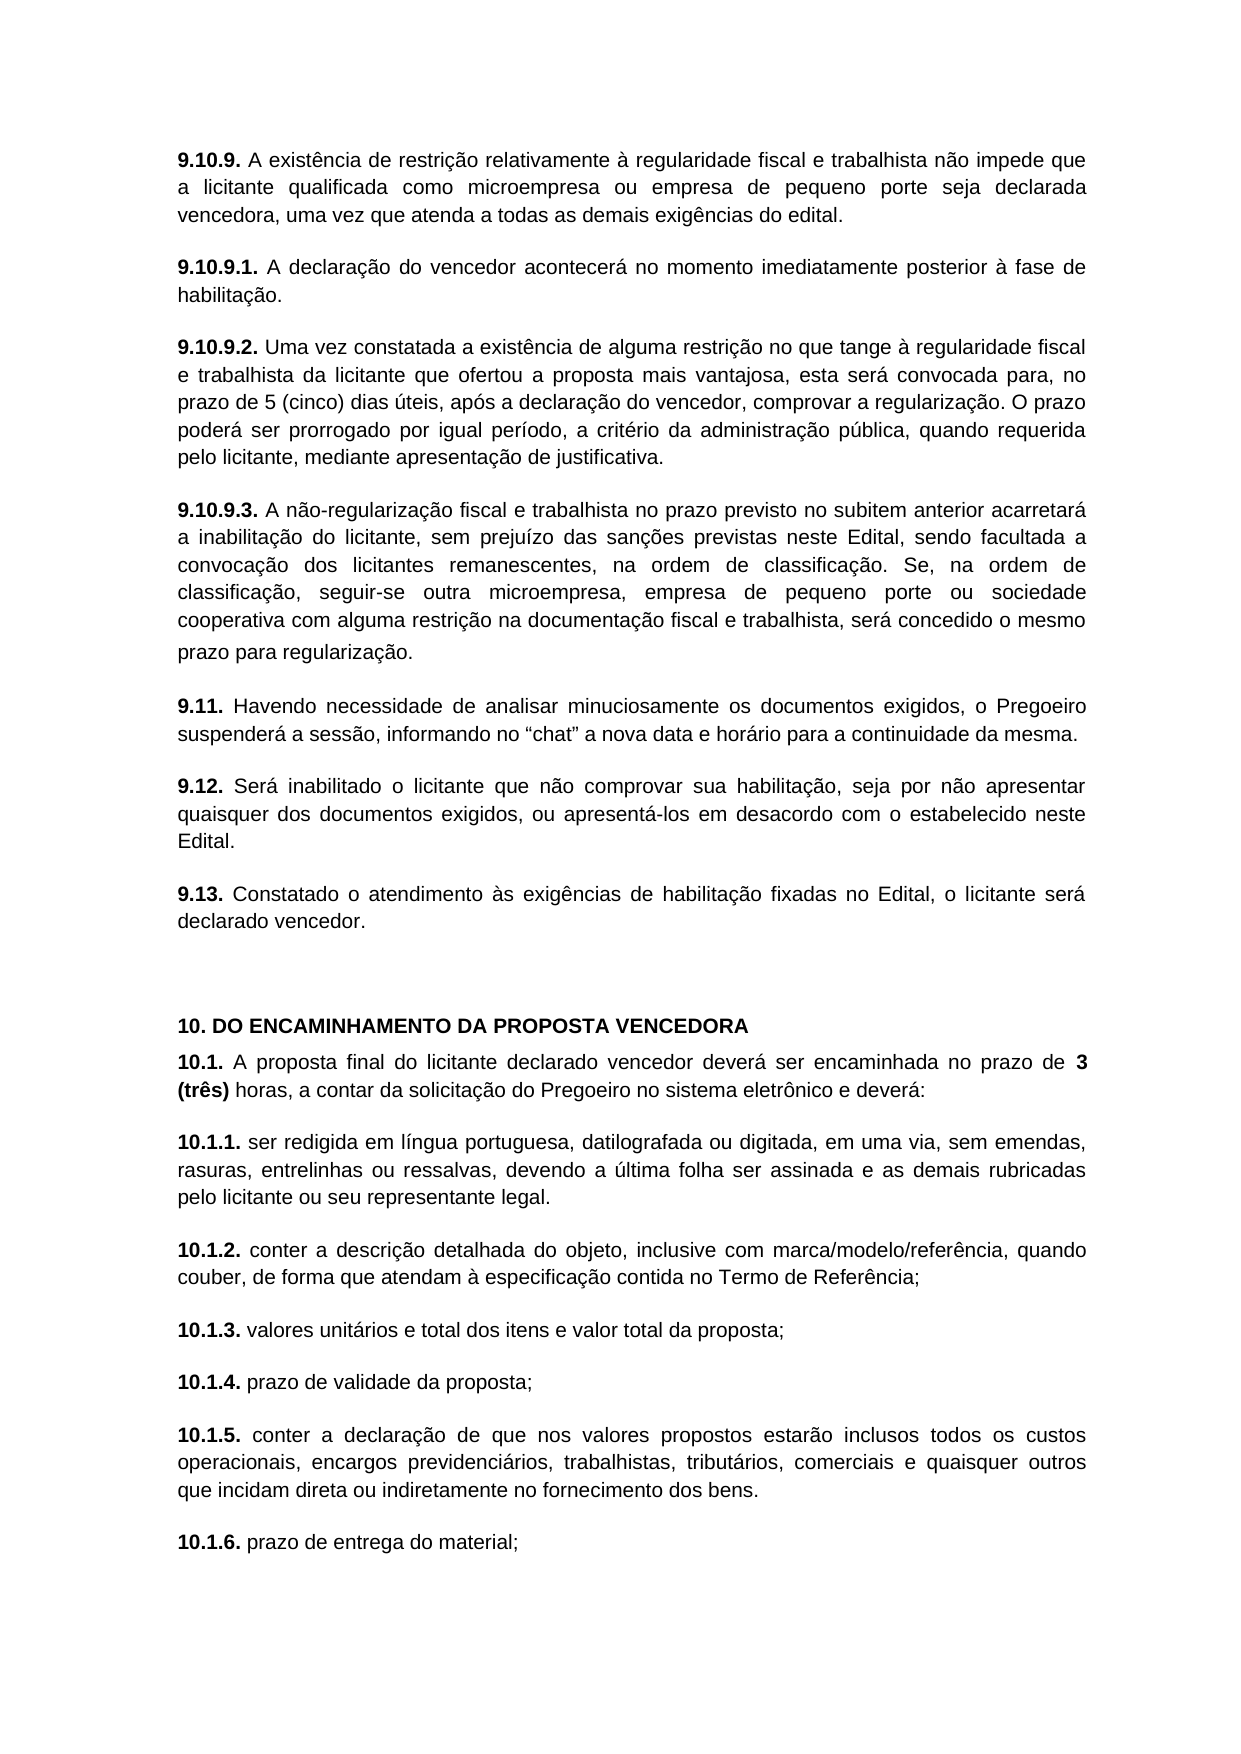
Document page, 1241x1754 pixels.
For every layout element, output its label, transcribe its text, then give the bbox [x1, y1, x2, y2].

text 10.1.6. prazo de entrega do material; [177, 1530, 1087, 1554]
text 10.1.4. prazo de validade da proposta; [177, 1370, 1087, 1394]
list 10.1. A proposta final do licitante declarado vencedor deverá ser encaminhada no prazo de 3 (três) horas, a contar da solicitação do Pregoeiro no sistema eletrônico e deverá: [177, 1050, 1087, 1102]
list 9.10.9.1. A declaração do vencedor acontecerá no momento imediatamente posterior à fase de habilitação. [177, 255, 1087, 307]
list 9.10.9.2. Uma vez constatada a existência de alguma restrição no que tange à regularidade fiscal e trabalhista da licitante que ofertou a proposta mais vantajosa, esta será convocada para, no prazo de 5 (cinco) dias úteis, após a declaração do vencedor, comprovar a regularização. O prazo poderá ser prorrogado por igual período, a critério da administração pública, quando requerida pelo licitante, mediante apresentação de justificativa. [177, 335, 1087, 469]
list 9.11. Havendo necessidade de analisar minuciosamente os documentos exigidos, o Pregoeiro suspenderá a sessão, informando no “chat” a nova data e horário para a continuidade da mesma. [177, 694, 1087, 745]
list 9.10.9. A existência de restrição relativamente à regularidade fiscal e trabalhista não impede que a licitante qualificada como microempresa ou empresa de pequeno porte seja declarada vencedora, uma vez que atenda a todas as demais exigências do edital. [177, 148, 1087, 227]
list 9.10.9.3. A não-regularização fiscal e trabalhista no prazo previsto no subitem anterior acarretará a inabilitação do licitante, sem prejuízo das sanções previstas neste Edital, sendo facultada a convocação dos licitantes remanescentes, na ordem de classificação. Se, na ordem de classificação, seguir-se outra microempresa, empresa de pequeno porte ou sociedade cooperativa com alguma restrição na documentação fiscal e trabalhista, será concedido o mesmo prazo para regularização. [177, 498, 1087, 664]
text 10.1.2. conter a descrição detalhada do objeto, inclusive com marca/modelo/referência, quando couber, de forma que atendam à especificação contida no Termo de Referência; [177, 1238, 1087, 1289]
text 10.1.3. valores unitários e total dos itens e valor total da proposta; [177, 1318, 1087, 1342]
text 10. DO ENCAMINHAMENTO DA PROPOSTA VENCEDORA [177, 1014, 1087, 1038]
list 9.12. Será inabilitado o licitante que não comprovar sua habilitação, seja por não apresentar quaisquer dos documentos exigidos, ou apresentá-los em desacordo com o estabelecido neste Edital. [177, 774, 1087, 853]
text 10.1.1. ser redigida em língua portuguesa, datilografada ou digitada, em uma via, sem emendas, rasuras, entrelinhas ou ressalvas, devendo a última folha ser assinada e as demais rubricadas pelo licitante ou seu representante legal. [177, 1130, 1087, 1209]
list 10.1.5. conter a declaração de que nos valores propostos estarão inclusos todos os custos operacionais, encargos previdenciários, trabalhistas, tributários, comerciais e quaisquer outros que incidam direta ou indiretamente no fornecimento dos bens. [177, 1423, 1087, 1502]
list 9.13. Constatado o atendimento às exigências de habilitação fixadas no Edital, o licitante será declarado vencedor. [177, 881, 1087, 933]
